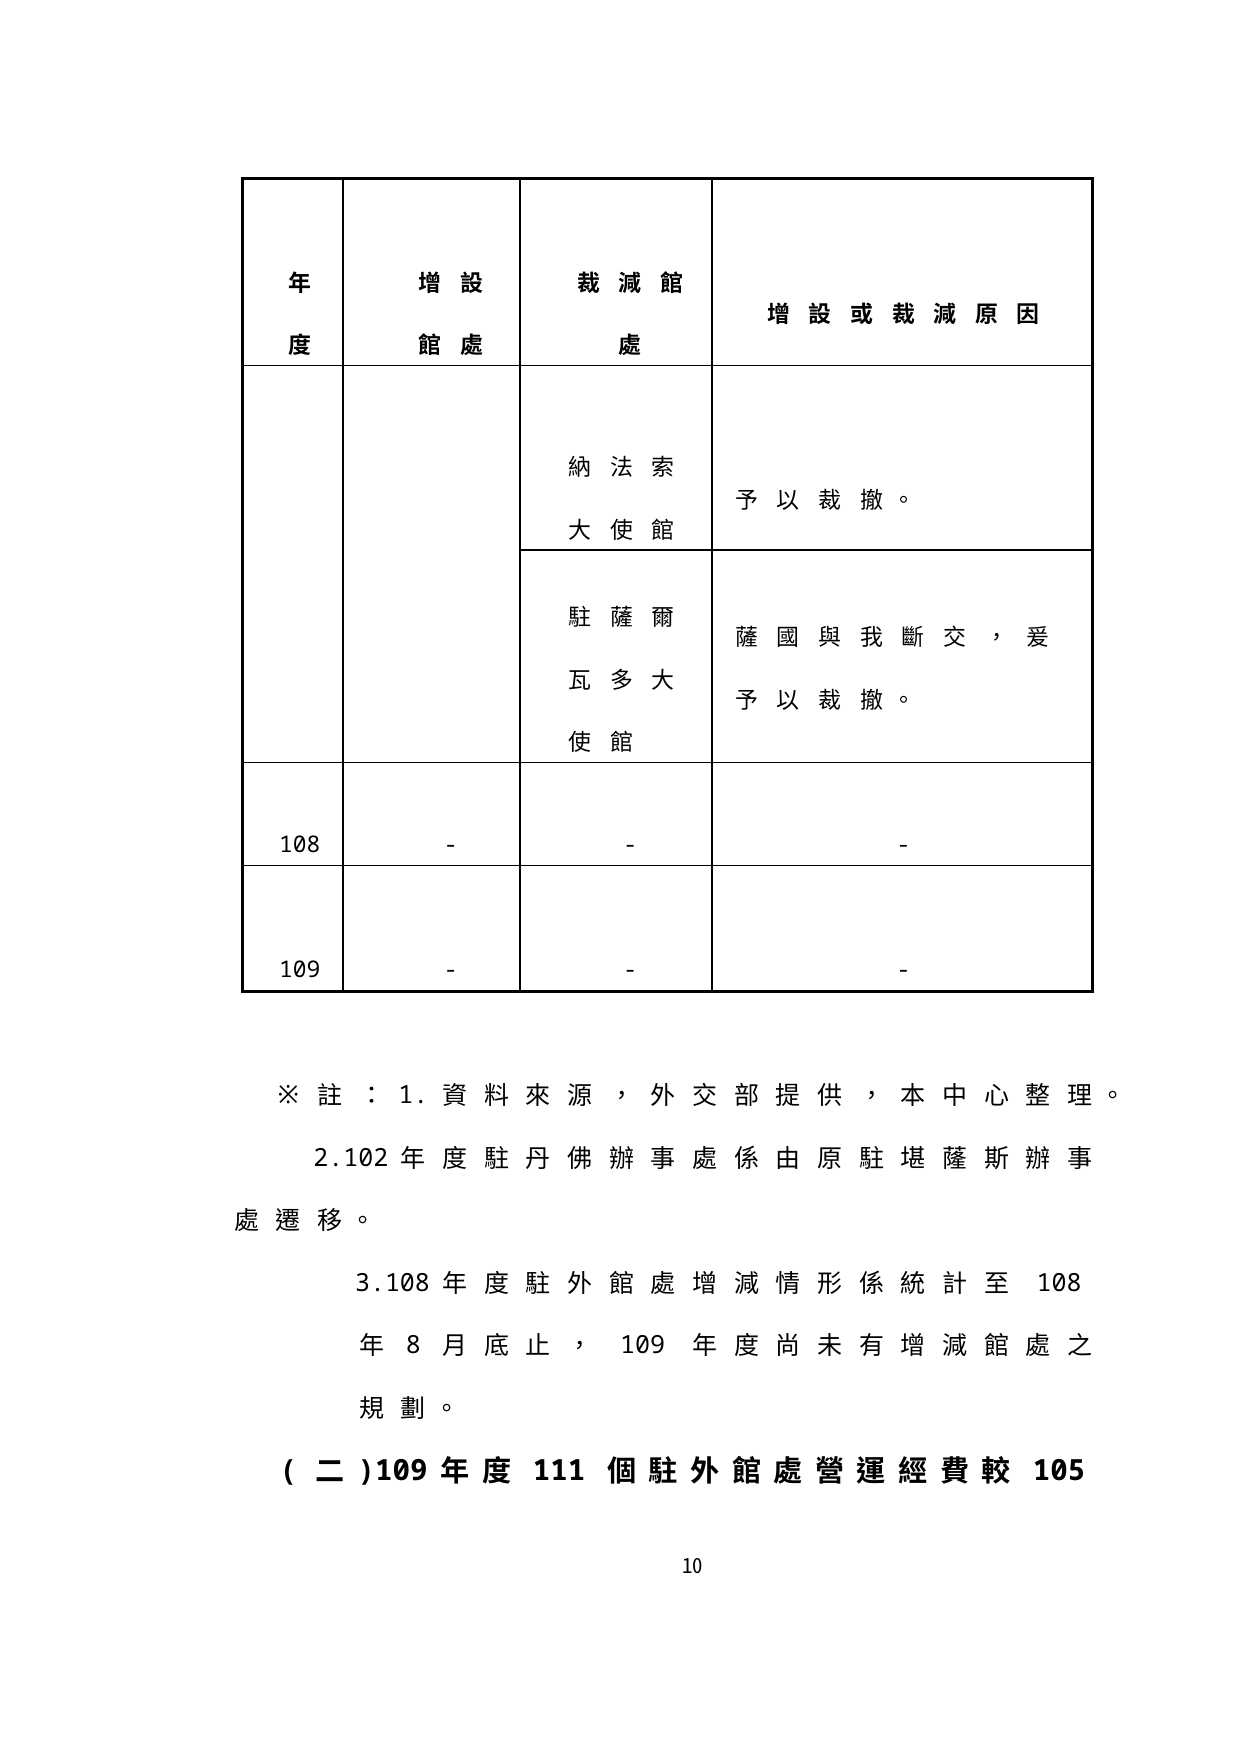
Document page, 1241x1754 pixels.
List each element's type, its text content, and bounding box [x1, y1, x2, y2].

table_cell 納法索大使館 [521, 366, 711, 549]
table_cell 109 [244, 866, 342, 990]
table_header 年度 [244, 180, 342, 365]
table_cell - [344, 866, 519, 990]
table_cell - [713, 866, 1091, 990]
text ※註：1.資料來源，外交部提供，本中心整理。 [196, 1052, 1101, 1115]
table_cell - [521, 763, 711, 865]
table_cell - [713, 763, 1091, 865]
table_cell 予以裁撤。 [713, 366, 1091, 549]
table_cell 駐薩爾瓦多大使館 [521, 551, 711, 761]
table_cell 薩國與我斷交，爰予以裁撤。 [713, 551, 1091, 761]
text 3.108年度駐外館處增減情形係統計至108年8月底止，109年度尚未有增減館處之規劃。 [317, 1240, 1101, 1427]
table_cell - [344, 366, 519, 761]
table_cell [244, 366, 342, 761]
table_cell - [344, 763, 519, 865]
table_cell 108 [244, 763, 342, 865]
table_header 增設館處 [344, 180, 519, 365]
text 2.102年度駐丹佛辦事處係由原駐堪蕯斯辦事處遷移。 [196, 1115, 1101, 1240]
table_cell - [521, 866, 711, 990]
table_header 裁減館處 [521, 180, 711, 365]
text (二)109年度111個駐外館處營運經費較105 [243, 1427, 1101, 1490]
table_header 增設或裁減原因 [713, 180, 1091, 365]
